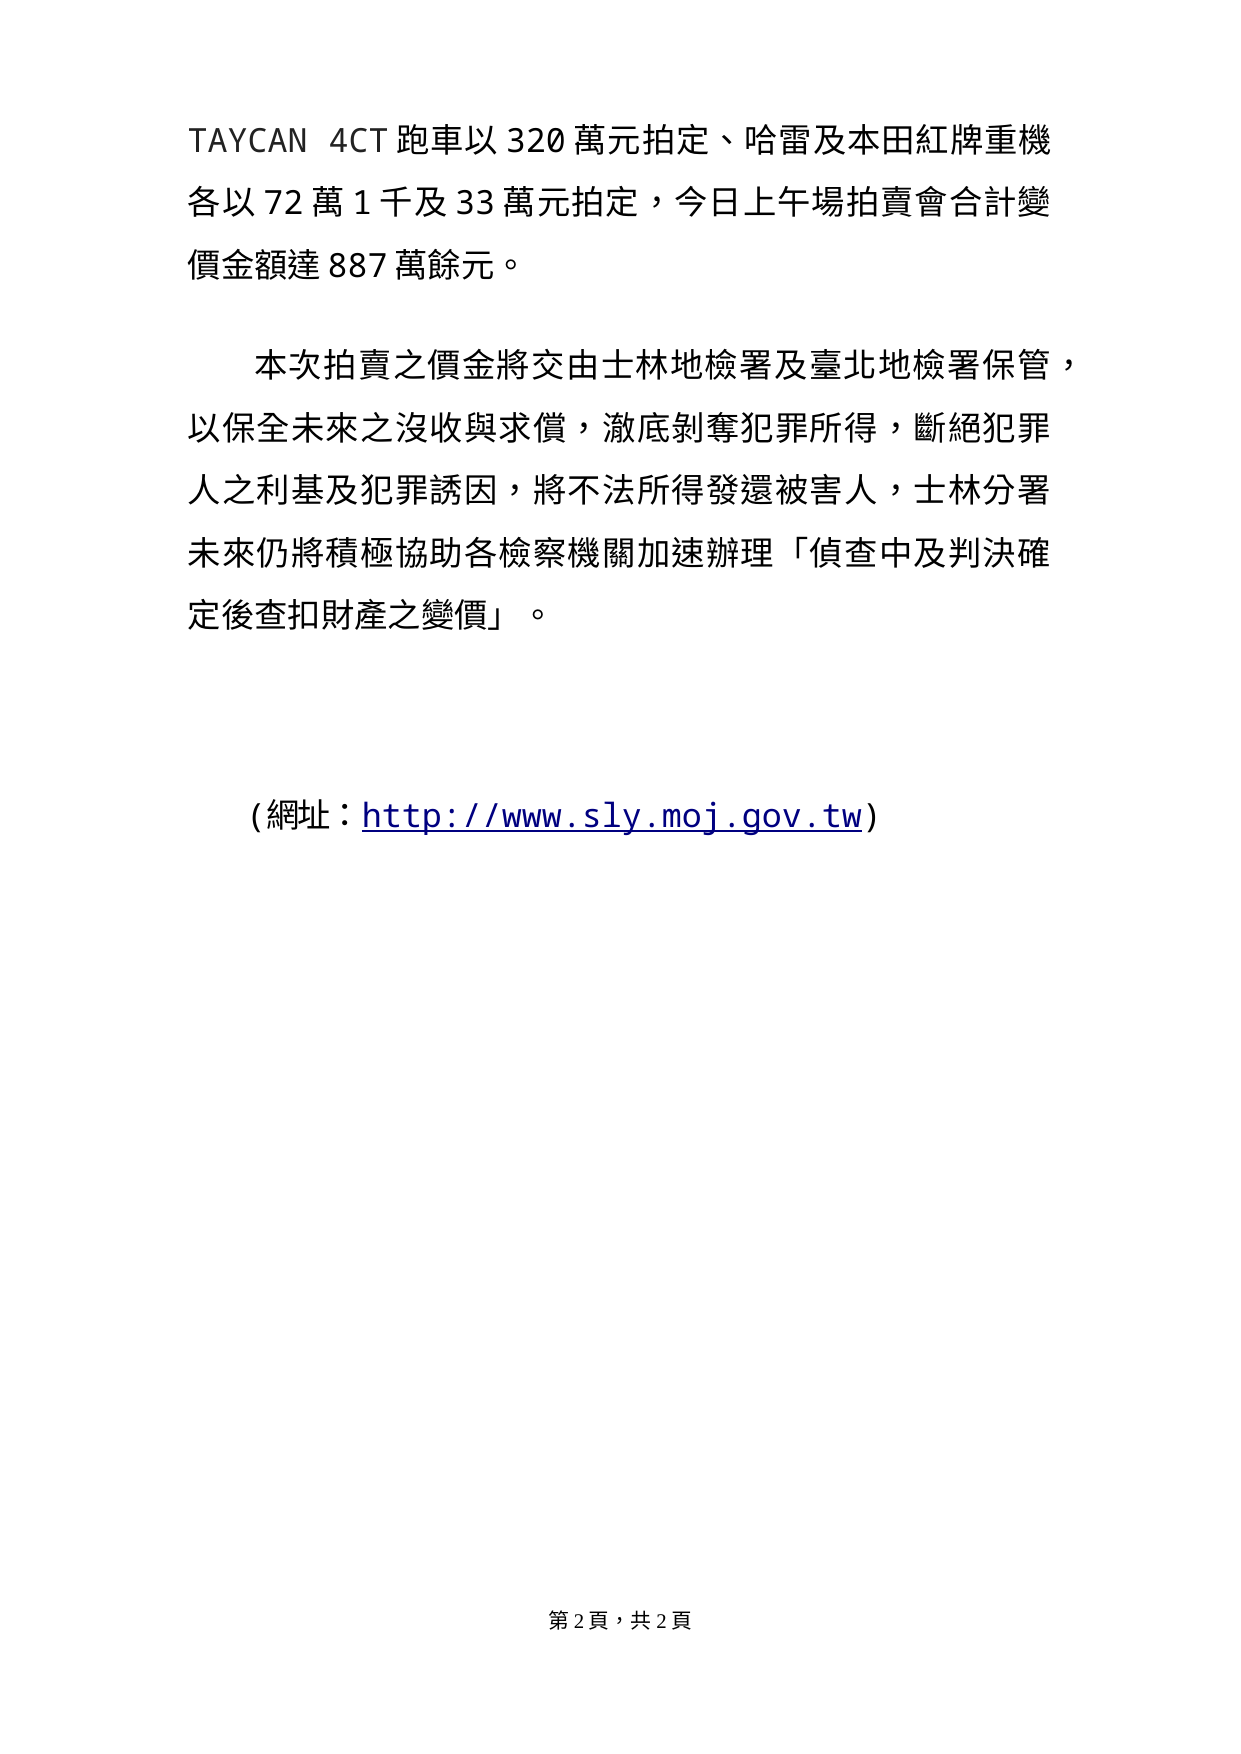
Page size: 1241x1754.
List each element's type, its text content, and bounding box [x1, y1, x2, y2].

text (網址：http://www.sly.moj.gov.tw) [187, 771, 1053, 834]
text TAYCAN 4CT跑車以320萬元拍定、哈雷及本田紅牌重機各以72萬1千及33萬元拍定，今日上午場拍賣會合計變價金額達887萬餘元。 [187, 96, 1053, 284]
text 本次拍賣之價金將交由士林地檢署及臺北地檢署保管，以保全未來之沒收與求償，澈底剝奪犯罪所得，斷絕犯罪人之利基及犯罪誘因，將不法所得發還被害人，士林分署未來仍將積極協助各檢察機關加速辦理「偵查中及判決確定後查扣財產之變價」。 [187, 321, 1053, 634]
